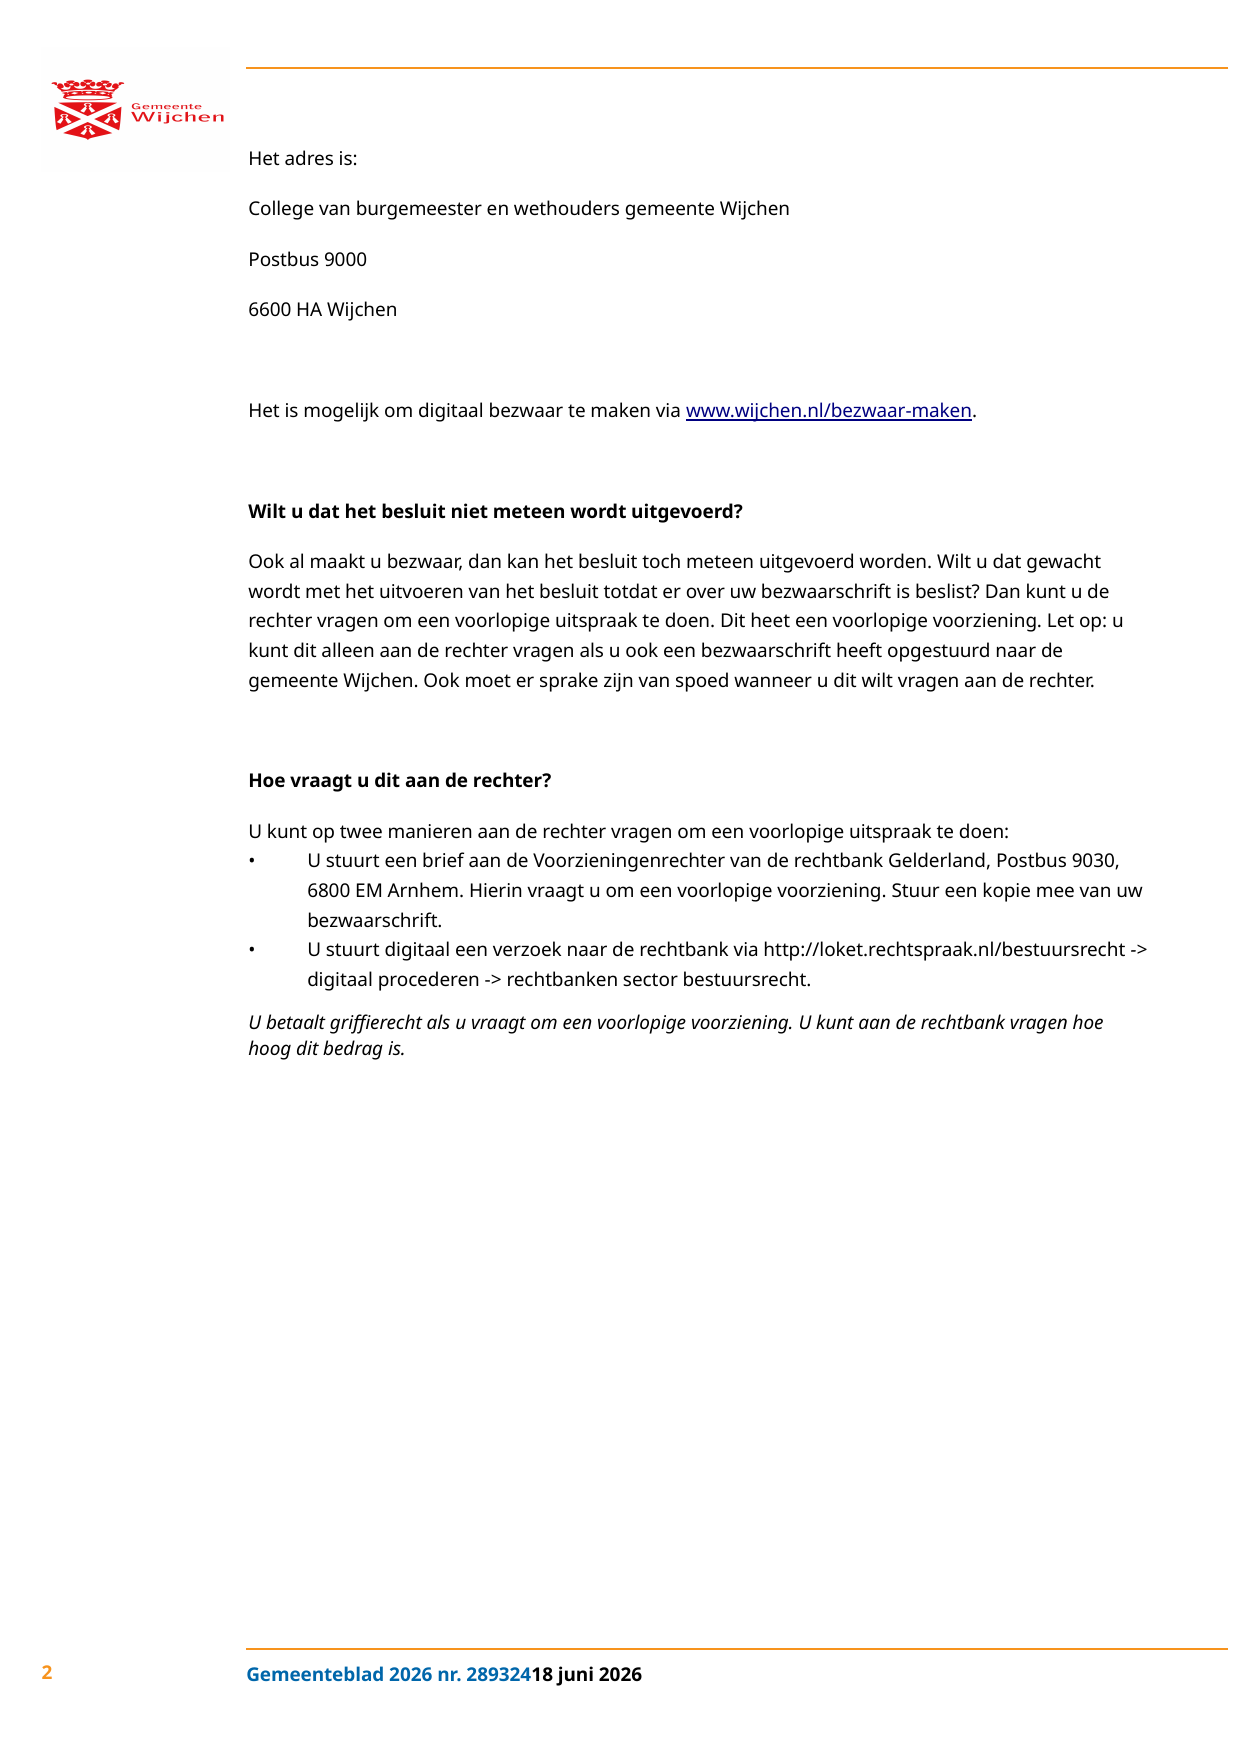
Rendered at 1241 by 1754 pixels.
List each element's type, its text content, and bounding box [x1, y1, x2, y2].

text Wilt u dat het besluit niet meteen wordt uitgevoerd? [248, 498, 1152, 524]
list U stuurt digitaal een verzoek naar de rechtbank via http://loket.rechtspraak.nl/bestuursrecht -> digitaal procederen -> rechtbanken sector bestuursrecht. [248, 936, 1152, 992]
text Ook al maakt u bezwaar, dan kan het besluit toch meteen uitgevoerd worden. Wilt u dat gewacht wordt met het uitvoeren van het besluit totdat er over uw bezwaarschrift is beslist? Dan kunt u de rechter vragen om een voorlopige uitspraak te doen. Dit heet een voorlopige voorziening. Let op: u kunt dit alleen aan de rechter vragen als u ook een bezwaarschrift heeft opgestuurd naar de gemeente Wijchen. Ook moet er sprake zijn van spoed wanneer u dit wilt vragen aan de rechter. [248, 548, 1152, 693]
list U stuurt een brief aan de Voorzieningenrechter van de rechtbank Gelderland, Postbus 9030, 6800 EM Arnhem. Hierin vraagt u om een voorlopige voorziening. Stuur een kopie mee van uw bezwaarschrift. [248, 848, 1152, 933]
text College van burgemeester en wethouders gemeente Wijchen [248, 196, 1152, 221]
text Postbus 9000 [248, 246, 1152, 272]
text U kunt op twee manieren aan de rechter vragen om een voorlopige uitspraak te doen: [248, 818, 1152, 844]
text 6600 HA Wijchen [248, 296, 1152, 322]
text Het adres is: [248, 145, 1152, 171]
text U betaalt griffierecht als u vraagt om een voorlopige voorziening. U kunt aan de rechtbank vragen hoe hoog dit bedrag is. [248, 1009, 1152, 1061]
text Hoe vraagt u dit aan de rechter? [248, 768, 1152, 793]
picture [41, 47, 231, 172]
text Het is mogelijk om digitaal bezwaar te maken via www.wijchen.nl/bezwaar-maken. [248, 397, 1152, 423]
